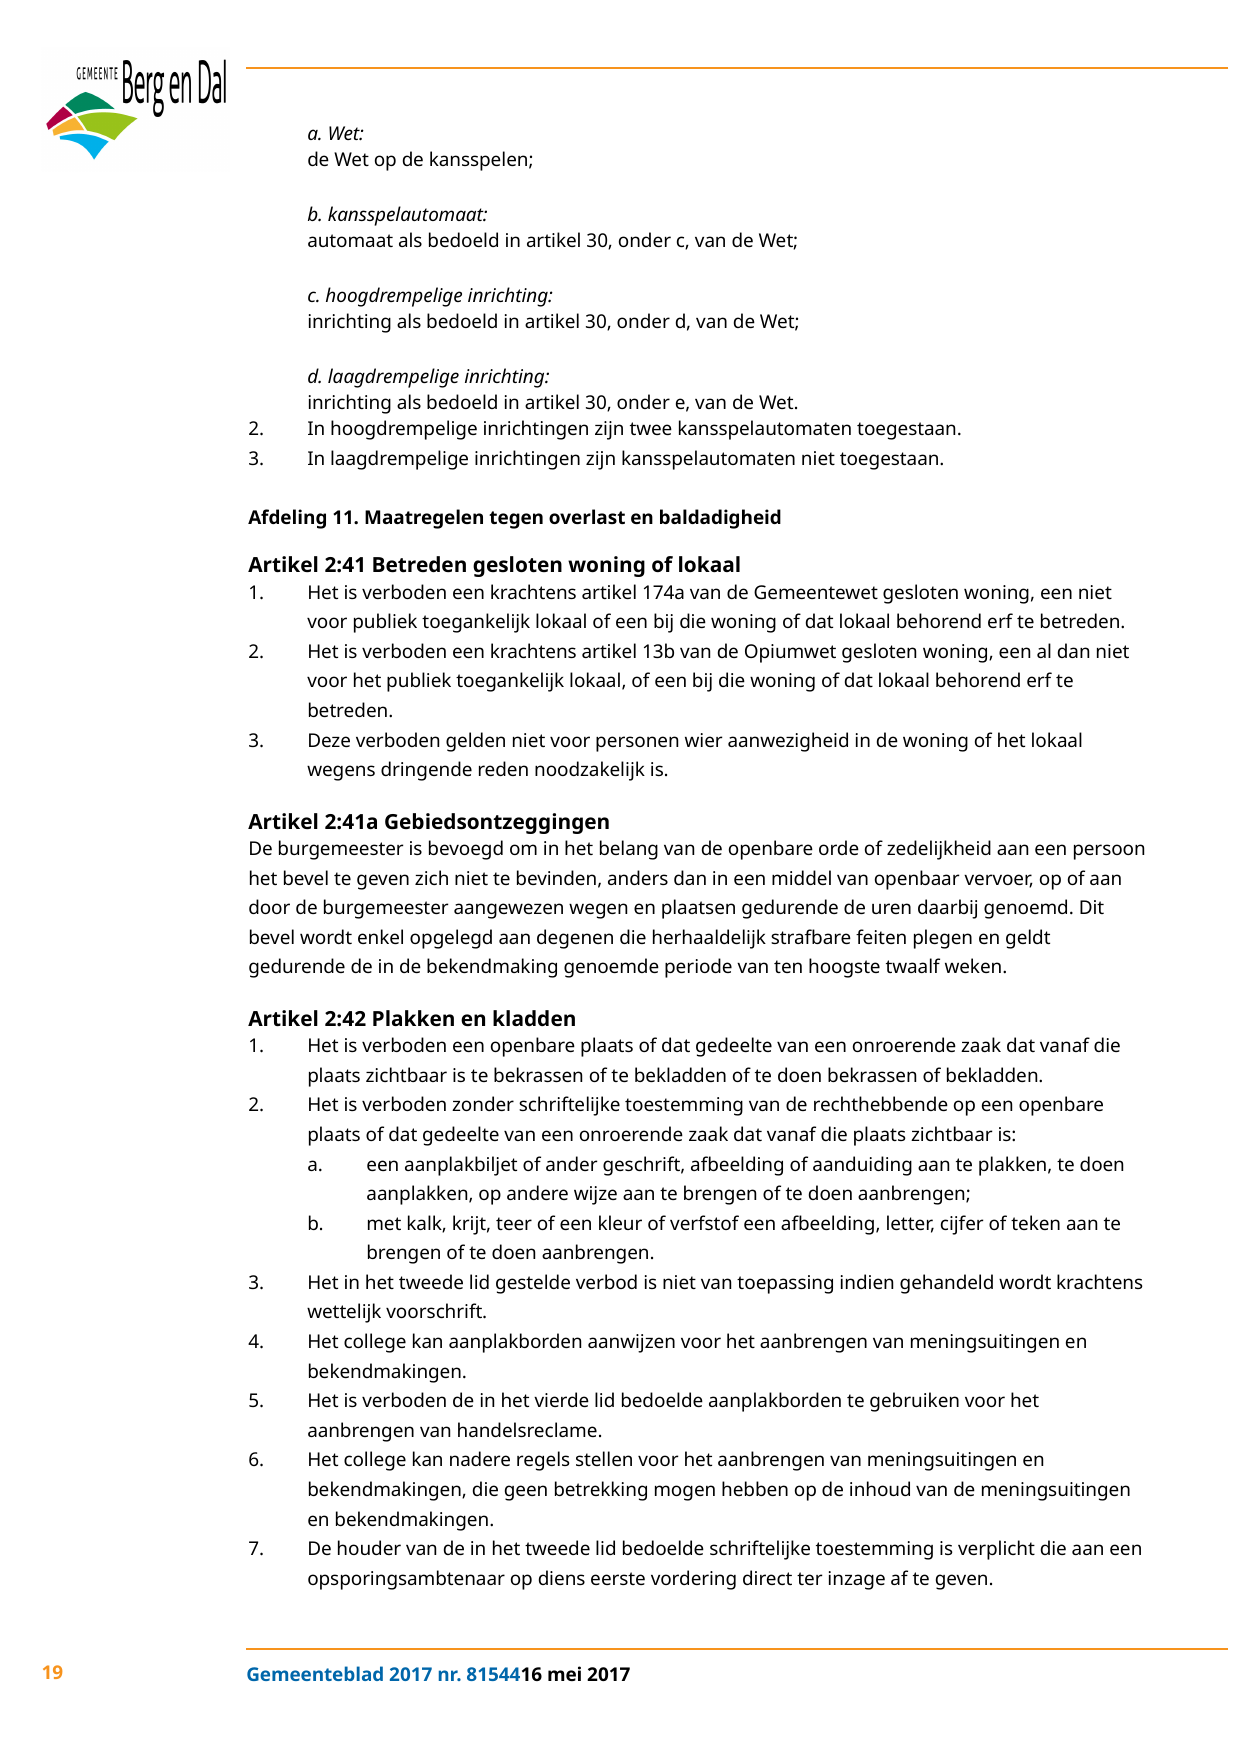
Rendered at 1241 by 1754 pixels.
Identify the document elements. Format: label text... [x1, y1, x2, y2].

list Het is verboden de in het vierde lid bedoelde aanplakborden te gebruiken voor het aanbrengen van handelsreclame. [248, 1387, 1152, 1443]
picture [41, 47, 231, 172]
list Het is verboden een krachtens artikel 174a van de Gemeentewet gesloten woning, een niet voor publiek toegankelijk lokaal of een bij die woning of dat lokaal behorend erf te betreden. [248, 579, 1152, 634]
list een aanplakbiljet of ander geschrift, afbeelding of aanduiding aan te plakken, te doen aanplakken, op andere wijze aan te brengen of te doen aanbrengen; [307, 1151, 1152, 1206]
list automaat als bedoeld in artikel 30, onder c, van de Wet; [307, 227, 800, 253]
list Het is verboden een openbare plaats of dat gedeelte van een onroerende zaak dat vanaf die plaats zichtbaar is te bekrassen of te bekladden of te doen bekrassen of bekladden. [248, 1032, 1152, 1088]
list Deze verboden gelden niet voor personen wier aanwezigheid in de woning of het lokaal wegens dringende reden noodzakelijk is. [248, 727, 1152, 782]
list a. Wet: [307, 121, 800, 146]
text Artikel 2:41 Betreden gesloten woning of lokaal [248, 550, 1152, 579]
list Het in het tweede lid gestelde verbod is niet van toepassing indien gehandeld wordt krachtens wettelijk voorschrift. [248, 1269, 1152, 1324]
list In hoogdrempelige inrichtingen zijn twee kansspelautomaten toegestaan. [248, 415, 1152, 441]
list De houder van de in het tweede lid bedoelde schriftelijke toestemming is verplicht die aan een opsporingsambtenaar op diens eerste vordering direct ter inzage af te geven. [248, 1535, 1152, 1591]
list Het is verboden zonder schriftelijke toestemming van de rechthebbende op een openbare plaats of dat gedeelte van een onroerende zaak dat vanaf die plaats zichtbaar is: [248, 1092, 1152, 1147]
text De burgemeester is bevoegd om in het belang van de openbare orde of zedelijkheid aan een persoon het bevel te geven zich niet te bevinden, anders dan in een middel van openbaar vervoer, op of aan door de burgemeester aangewezen wegen en plaatsen gedurende de uren daarbij genoemd. Dit bevel wordt enkel opgelegd aan degenen die herhaaldelijk strafbare feiten plegen en geldt gedurende de in de bekendmaking genoemde periode van ten hoogste twaalf weken. [248, 835, 1152, 979]
text Artikel 2:42 Plakken en kladden [248, 1004, 1152, 1032]
list c. hoogdrempelige inrichting: [307, 283, 800, 308]
list met kalk, krijt, teer of een kleur of verfstof een afbeelding, letter, cijfer of teken aan te brengen of te doen aanbrengen. [307, 1210, 1152, 1265]
list d. laagdrempelige inrichting: [307, 364, 800, 389]
list de Wet op de kansspelen; [307, 146, 800, 172]
text Artikel 2:41a Gebiedsontzeggingen [248, 807, 1152, 835]
list Het is verboden een krachtens artikel 13b van de Opiumwet gesloten woning, een al dan niet voor het publiek toegankelijk lokaal, of een bij die woning of dat lokaal behorend erf te betreden. [248, 638, 1152, 723]
list inrichting als bedoeld in artikel 30, onder d, van de Wet; [307, 308, 800, 334]
list Het college kan nadere regels stellen voor het aanbrengen van meningsuitingen en bekendmakingen, die geen betrekking mogen hebben op de inhoud van de meningsuitingen en bekendmakingen. [248, 1447, 1152, 1531]
list In laagdrempelige inrichtingen zijn kansspelautomaten niet toegestaan. [248, 445, 1152, 470]
text Afdeling 11. Maatregelen tegen overlast en baldadigheid [248, 504, 1152, 529]
list Het college kan aanplakborden aanwijzen voor het aanbrengen van meningsuitingen en bekendmakingen. [248, 1328, 1152, 1383]
list inrichting als bedoeld in artikel 30, onder e, van de Wet. [307, 389, 800, 415]
list b. kansspelautomaat: [307, 202, 800, 227]
